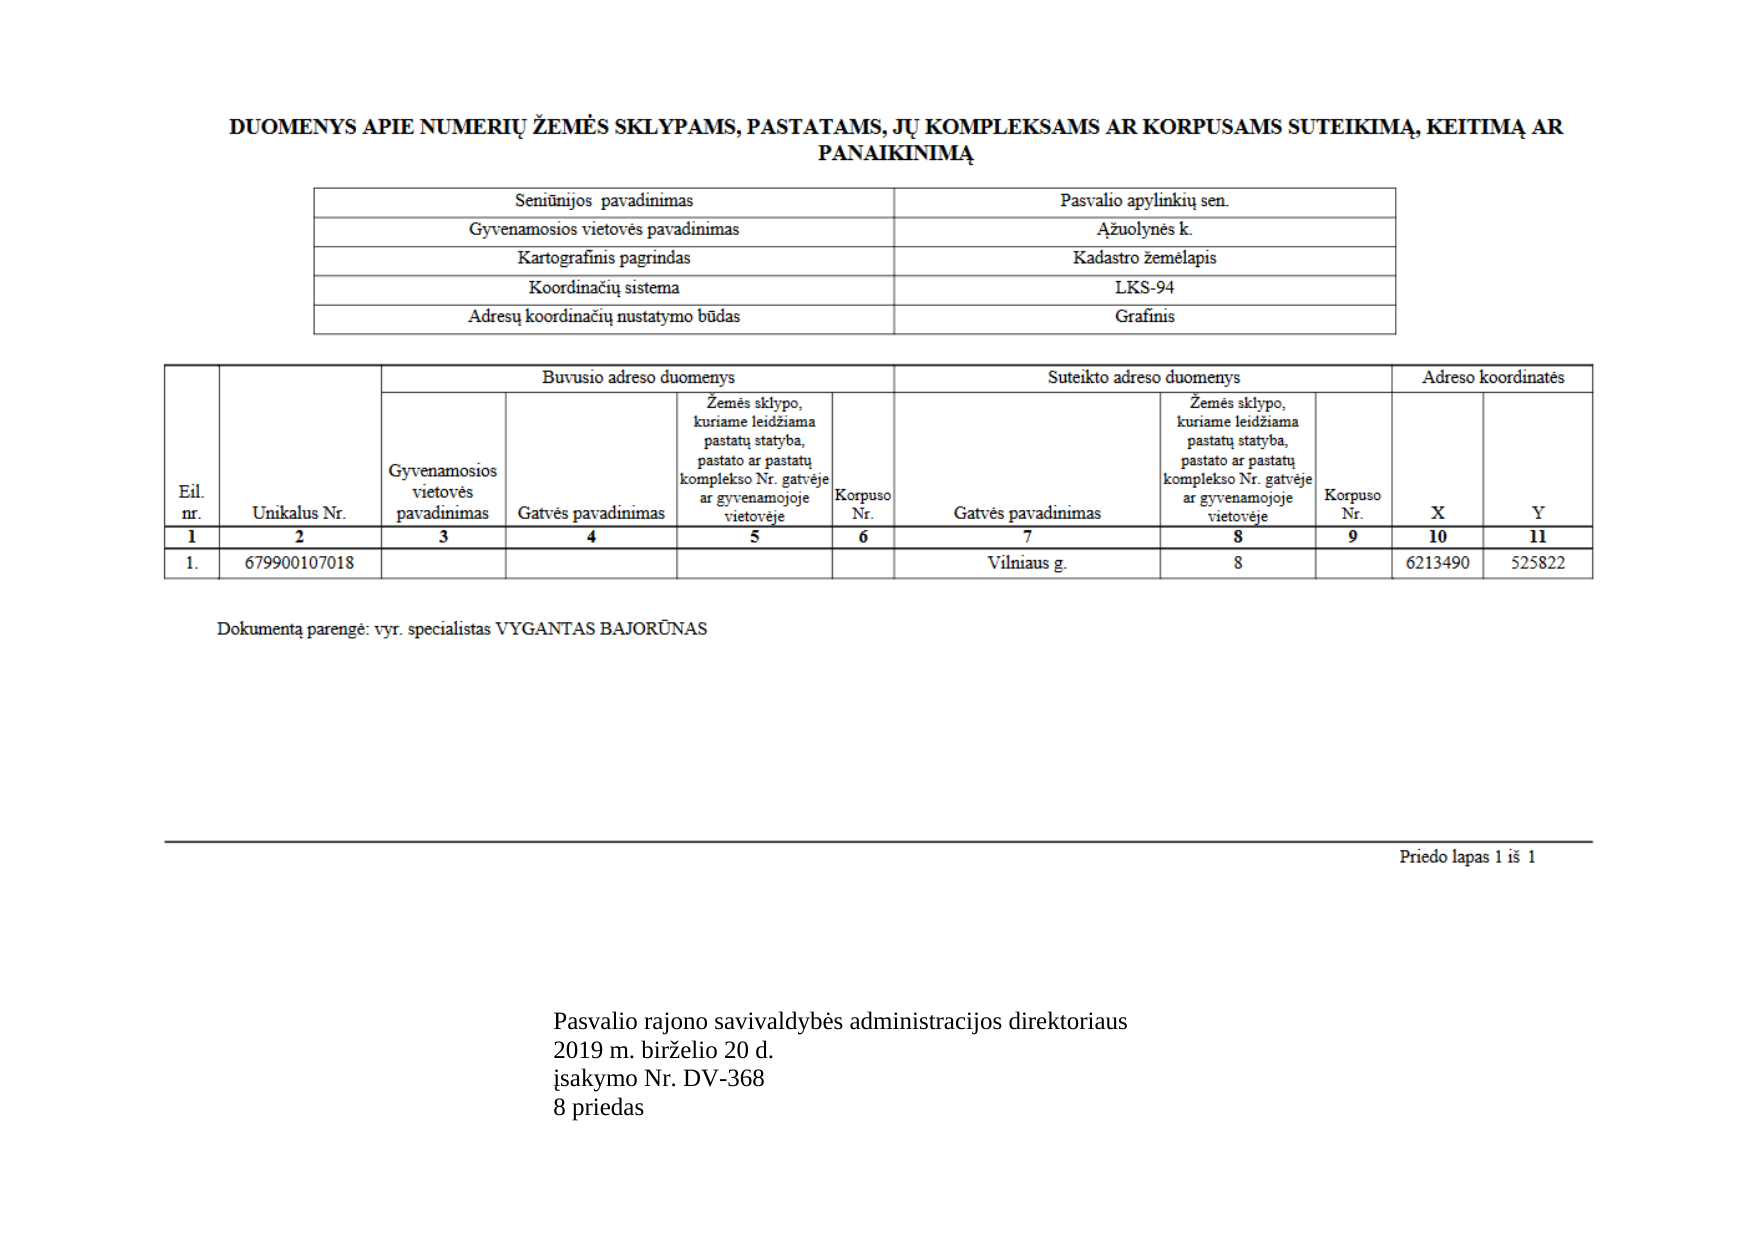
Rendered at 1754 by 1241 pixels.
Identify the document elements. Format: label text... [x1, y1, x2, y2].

table_header [118, 1006, 542, 1150]
table_header Pasvalio rajono savivaldybės administracijos direktoriaus 2019 m. birželio 20 d. įsakymo Nr. DV-368 8 priedas [542, 1006, 1142, 1150]
